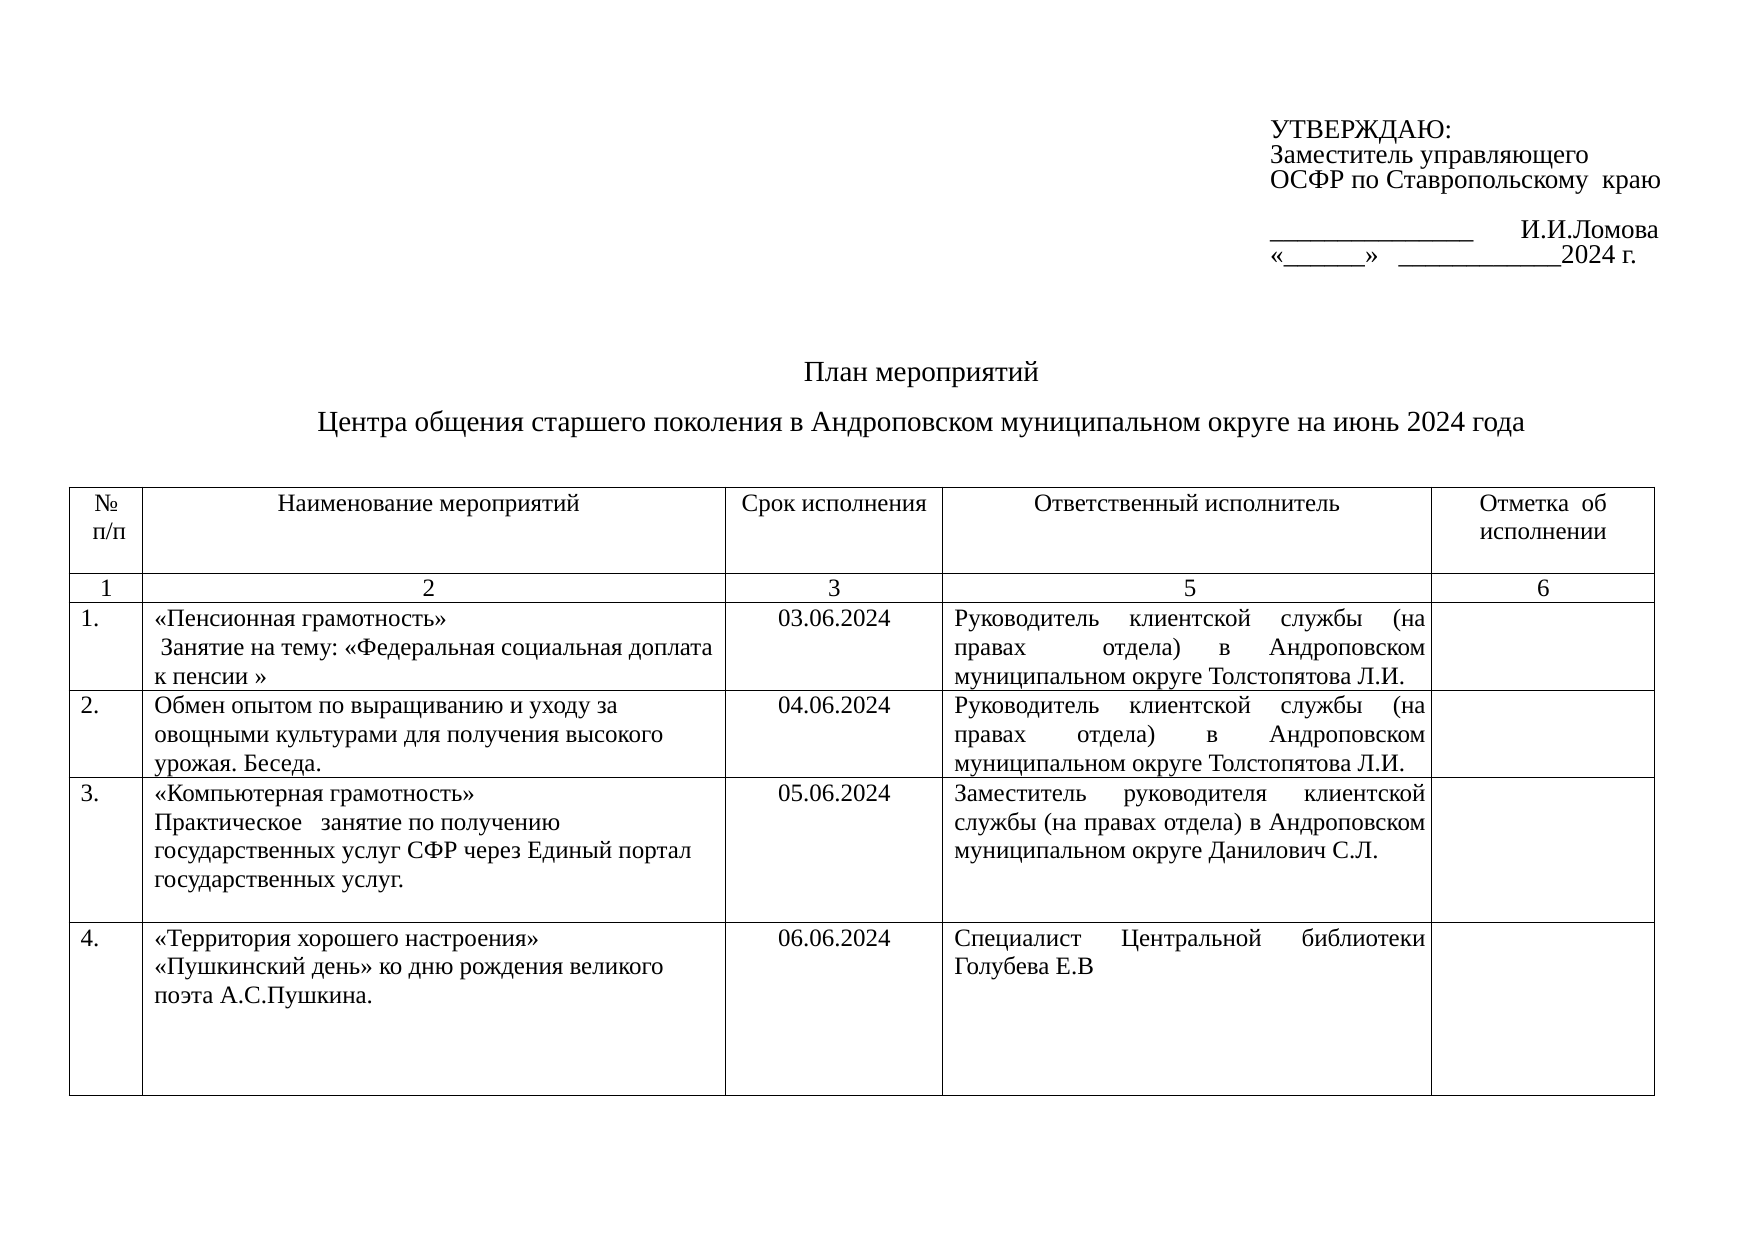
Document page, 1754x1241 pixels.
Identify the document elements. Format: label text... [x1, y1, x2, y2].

table_cell 5 [943, 574, 1431, 602]
table_header Ответственный исполнитель [943, 488, 1431, 572]
text Центра общения старшего поколения в Андроповском муниципальном округе на июнь 2024 года [335, 412, 1665, 437]
table_cell [1432, 603, 1654, 689]
text ОСФР по Ставропольскому краю [1270, 168, 1665, 193]
table_cell 1 [70, 574, 142, 602]
text Заместитель управляющего [1270, 143, 1665, 168]
text Центра общения старшего поколения в Андроповском муниципальном округе на июнь 2024 года [177, 412, 336, 437]
table_cell Специалист Центральной библиотеки Голубева Е.В [943, 923, 1431, 1095]
table_cell 1. [70, 603, 142, 689]
table_cell [1432, 778, 1654, 922]
table_cell 06.06.2024 [726, 923, 942, 1095]
text УТВЕРЖДАЮ: [1270, 118, 1665, 143]
table_cell «Территория хорошего настроения» «Пушкинский день» ко дню рождения великого поэта А.С.Пушкина. [143, 923, 725, 1095]
table_cell 04.06.2024 [726, 691, 942, 777]
text «______» ____________2024 г. [1270, 243, 1665, 268]
table_cell «Компьютерная грамотность» Практическое занятие по получению государственных услуг СФР через Единый портал государственных услуг. [143, 778, 725, 922]
table_cell 4. [70, 923, 142, 1095]
table_cell Руководитель клиентской службы (на правах отдела) в Андроповском муниципальном округе Толстопятова Л.И. [943, 691, 1431, 777]
table_cell 3 [726, 574, 942, 602]
table_cell 03.06.2024 [726, 603, 942, 689]
table_cell [1432, 691, 1654, 777]
table_cell Руководитель клиентской службы (на правах отдела) в Андроповском муниципальном округе Толстопятова Л.И. [943, 603, 1431, 689]
table_cell 2 [143, 574, 725, 602]
table_header № п/п [70, 488, 142, 572]
table_header Срок исполнения [726, 488, 942, 572]
table_cell 05.06.2024 [726, 778, 942, 922]
text _______________ И.И.Ломова [1270, 218, 1665, 243]
table_header Отметка об исполнении [1432, 488, 1654, 572]
table_cell Обмен опытом по выращиванию и уходу за овощными культурами для получения высокого урожая. Беседа. [143, 691, 725, 777]
table_cell [1432, 923, 1654, 1095]
text План мероприятий [177, 362, 1665, 387]
table_header Наименование мероприятий [143, 488, 725, 572]
table_cell Заместитель руководителя клиентской службы (на правах отдела) в Андроповском муниципальном округе Данилович С.Л. [943, 778, 1431, 922]
table_cell 3. [70, 778, 142, 922]
table_cell 6 [1432, 574, 1654, 602]
table_cell 2. [70, 691, 142, 777]
table_cell «Пенсионная грамотность» Занятие на тему: «Федеральная социальная доплата к пенсии » [143, 603, 725, 689]
